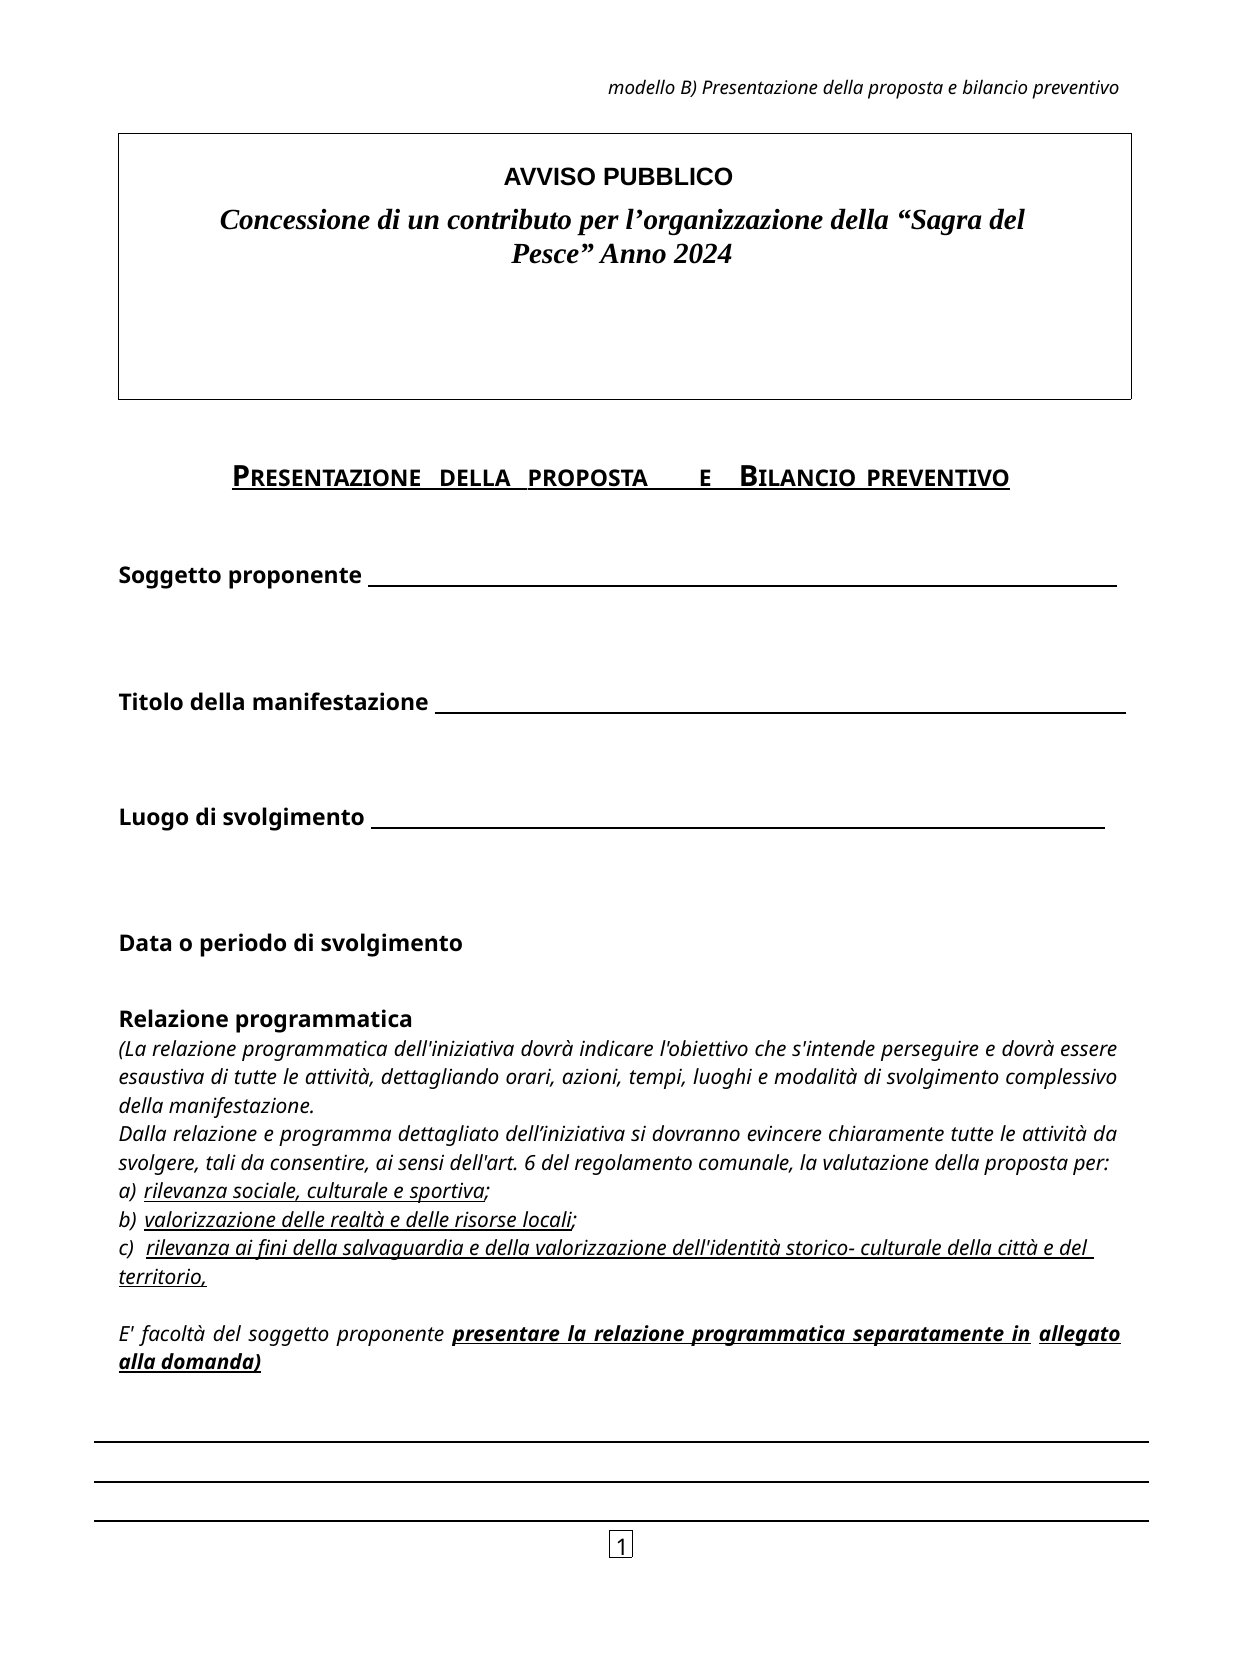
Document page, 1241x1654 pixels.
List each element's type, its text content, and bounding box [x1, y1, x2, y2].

text Soggetto proponente [118, 559, 1144, 590]
text Dalla relazione e programma dettagliato dell’iniziativa si dovranno evincere chiaramente tutte le attività da svolgere, tali da consentire, ai sensi dell'art. 6 del regolamento comunale, la valutazione della proposta per: [118, 1119, 1119, 1176]
text Data o periodo di svolgimento [118, 927, 1144, 958]
text Luogo di svolgimento [118, 801, 1144, 832]
list valorizzazione delle realtà e delle risorse locali; [118, 1205, 1144, 1233]
text AVVISO PUBBLICO [501, 162, 736, 191]
text modello B) Presentazione della proposta e bilancio preventivo [608, 74, 1144, 99]
text E' facoltà del soggetto proponente presentare la relazione programmatica separatamente in allegato alla domanda) [118, 1319, 1121, 1376]
text Concessione di un contributo per l’organizzazione della “Sagra del Pesce” Anno 2024 [217, 202, 1026, 269]
list rilevanza sociale, culturale e sportiva; [118, 1176, 1144, 1205]
subtitle PRESENTAZIONE DELLA PROPOSTA E BILANCIO PREVENTIVO [98, 455, 1143, 494]
text Titolo della manifestazione [118, 686, 1144, 717]
text (La relazione programmatica dell'iniziativa dovrà indicare l'obiettivo che s'intende perseguire e dovrà essere esaustiva di tutte le attività, dettagliando orari, azioni, tempi, luoghi e modalità di svolgimento complessivo della manifestazione. [118, 1034, 1119, 1119]
list rilevanza ai fini della salvaguardia e della valorizzazione dell'identità storico- culturale della città e del territorio, [118, 1233, 1119, 1290]
text Relazione programmatica [118, 1003, 1144, 1034]
